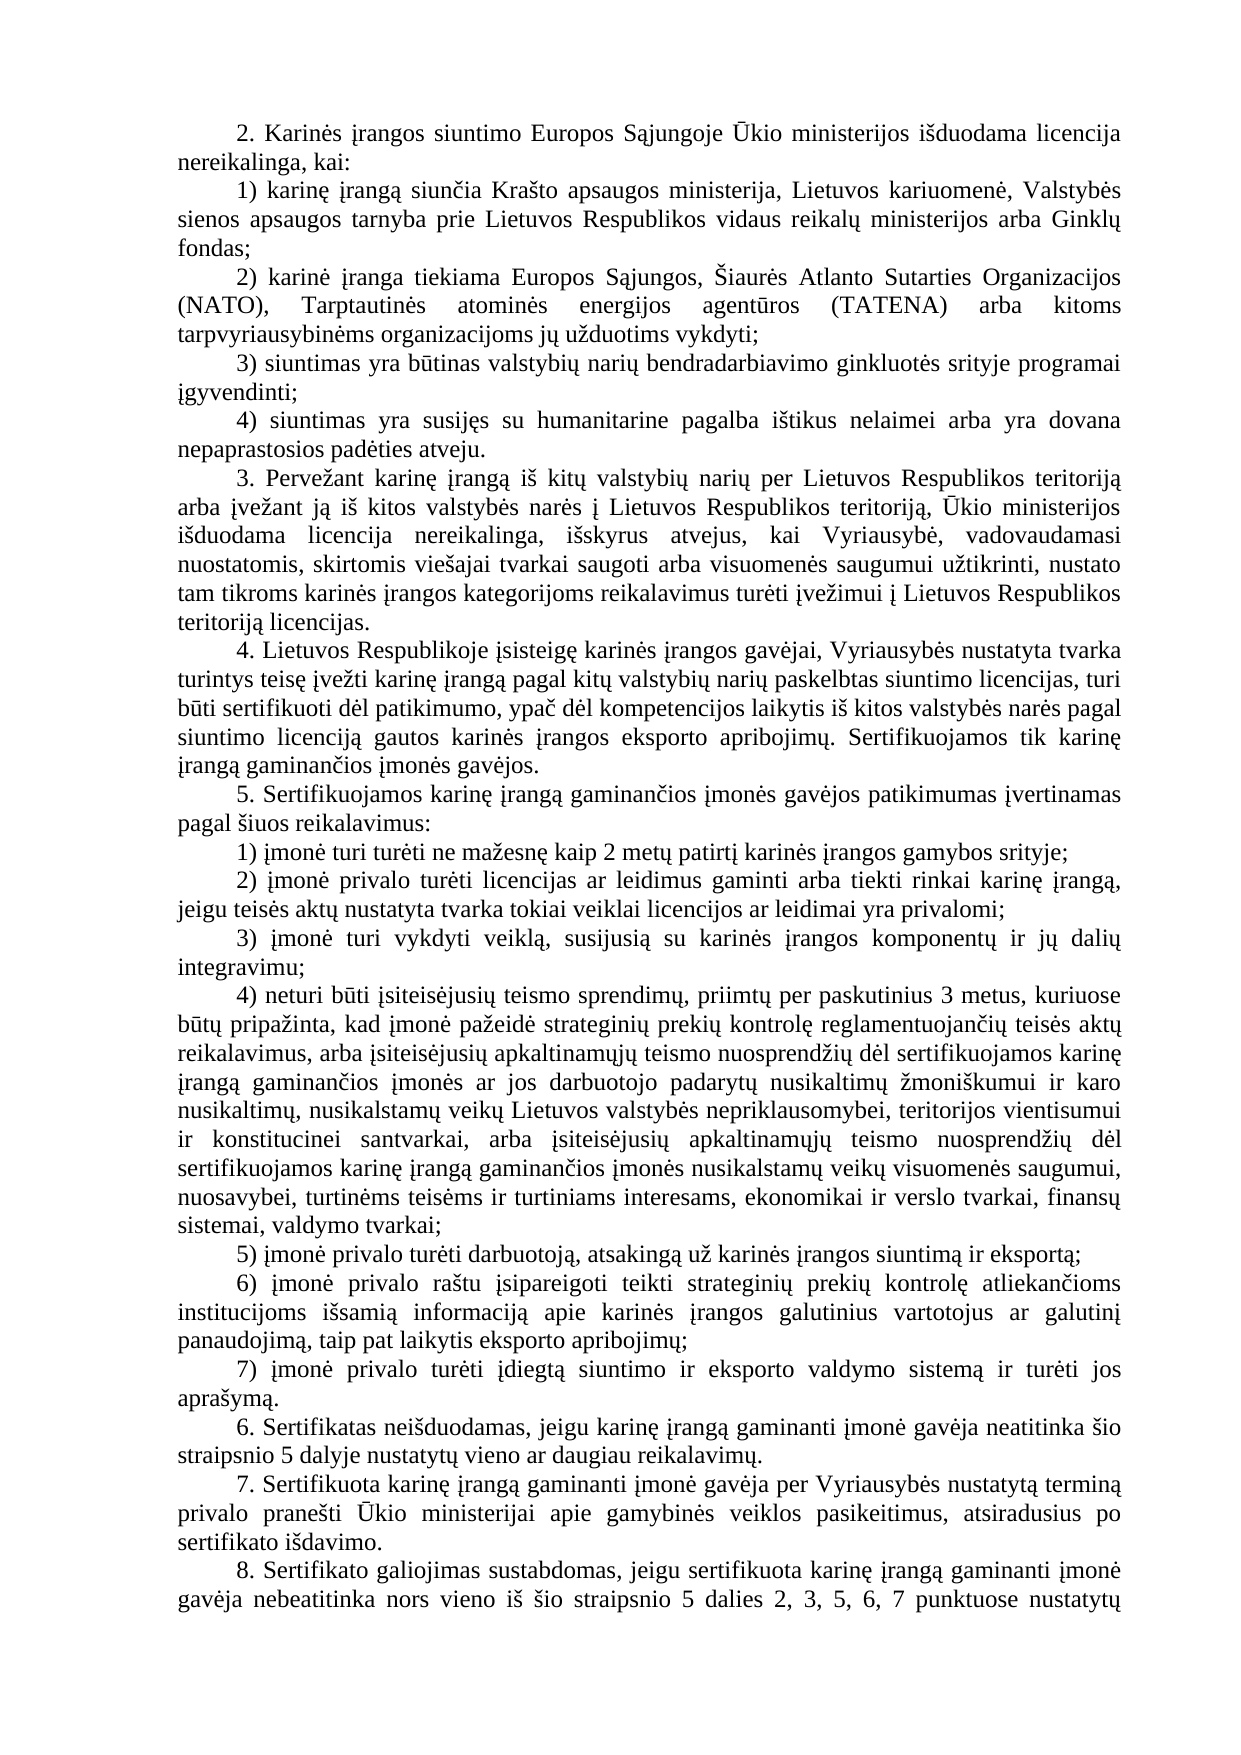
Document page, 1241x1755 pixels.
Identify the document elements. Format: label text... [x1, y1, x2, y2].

text 3) siuntimas yra būtinas valstybių narių bendradarbiavimo ginkluotės srityje programai įgyvendinti; [177, 348, 1122, 406]
text 6. Sertifikatas neišduodamas, jeigu karinę įrangą gaminanti įmonė gavėja neatitinka šio straipsnio 5 dalyje nustatytų vieno ar daugiau reikalavimų. [177, 1412, 1122, 1469]
text 2) įmonė privalo turėti licencijas ar leidimus gaminti arba tiekti rinkai karinę įrangą, jeigu teisės aktų nustatyta tvarka tokiai veiklai licencijos ar leidimai yra privalomi; [177, 866, 1122, 923]
text 6) įmonė privalo raštu įsipareigoti teikti strateginių prekių kontrolę atliekančioms institucijoms išsamią informaciją apie karinės įrangos galutinius vartotojus ar galutinį panaudojimą, taip pat laikytis eksporto apribojimų; [177, 1268, 1122, 1354]
text 4) neturi būti įsiteisėjusių teismo sprendimų, priimtų per paskutinius 3 metus, kuriuose būtų pripažinta, kad įmonė pažeidė strateginių prekių kontrolę reglamentuojančių teisės aktų reikalavimus, arba įsiteisėjusių apkaltinamųjų teismo nuosprendžių dėl sertifikuojamos karinę įrangą gaminančios įmonės ar jos darbuotojo padarytų nusikaltimų žmoniškumui ir karo nusikaltimų, nusikalstamų veikų Lietuvos valstybės nepriklausomybei, teritorijos vientisumui ir konstitucinei santvarkai, arba įsiteisėjusių apkaltinamųjų teismo nuosprendžių dėl sertifikuojamos karinę įrangą gaminančios įmonės nusikalstamų veikų visuomenės saugumui, nuosavybei, turtinėms teisėms ir turtiniams interesams, ekonomikai ir verslo tvarkai, finansų sistemai, valdymo tvarkai; [177, 981, 1122, 1239]
text 4) siuntimas yra susijęs su humanitarine pagalba ištikus nelaimei arba yra dovana nepaprastosios padėties atveju. [177, 406, 1122, 463]
text 5) įmonė privalo turėti darbuotoją, atsakingą už karinės įrangos siuntimą ir eksportą; [177, 1239, 1122, 1268]
text 3) įmonė turi vykdyti veiklą, susijusią su karinės įrangos komponentų ir jų dalių integravimu; [177, 923, 1122, 981]
text 1) įmonė turi turėti ne mažesnę kaip 2 metų patirtį karinės įrangos gamybos srityje; [177, 837, 1122, 866]
text 4. Lietuvos Respublikoje įsisteigę karinės įrangos gavėjai, Vyriausybės nustatyta tvarka turintys teisę įvežti karinę įrangą pagal kitų valstybių narių paskelbtas siuntimo licencijas, turi būti sertifikuoti dėl patikimumo, ypač dėl kompetencijos laikytis iš kitos valstybės narės pagal siuntimo licenciją gautos karinės įrangos eksporto apribojimų. Sertifikuojamos tik karinę įrangą gaminančios įmonės gavėjos. [177, 636, 1122, 779]
text 2. Karinės įrangos siuntimo Europos Sąjungoje Ūkio ministerijos išduodama licencija nereikalinga, kai: [177, 118, 1122, 176]
text 7. Sertifikuota karinę įrangą gaminanti įmonė gavėja per Vyriausybės nustatytą terminą privalo pranešti Ūkio ministerijai apie gamybinės veiklos pasikeitimus, atsiradusius po sertifikato išdavimo. [177, 1469, 1122, 1556]
text 5. Sertifikuojamos karinę įrangą gaminančios įmonės gavėjos patikimumas įvertinamas pagal šiuos reikalavimus: [177, 779, 1122, 837]
text 7) įmonė privalo turėti įdiegtą siuntimo ir eksporto valdymo sistemą ir turėti jos aprašymą. [177, 1354, 1122, 1412]
text 1) karinę įrangą siunčia Krašto apsaugos ministerija, Lietuvos kariuomenė, Valstybės sienos apsaugos tarnyba prie Lietuvos Respublikos vidaus reikalų ministerijos arba Ginklų fondas; [177, 176, 1122, 262]
text 3. Pervežant karinę įrangą iš kitų valstybių narių per Lietuvos Respublikos teritoriją arba įvežant ją iš kitos valstybės narės į Lietuvos Respublikos teritoriją, Ūkio ministerijos išduodama licencija nereikalinga, išskyrus atvejus, kai Vyriausybė, vadovaudamasi nuostatomis, skirtomis viešajai tvarkai saugoti arba visuomenės saugumui užtikrinti, nustato tam tikroms karinės įrangos kategorijoms reikalavimus turėti įvežimui į Lietuvos Respublikos teritoriją licencijas. [177, 463, 1122, 636]
text 8. Sertifikato galiojimas sustabdomas, jeigu sertifikuota karinę įrangą gaminanti įmonė gavėja nebeatitinka nors vieno iš šio straipsnio 5 dalies 2, 3, 5, 6, 7 punktuose nustatytų [177, 1556, 1122, 1613]
text 2) karinė įranga tiekiama Europos Sąjungos, Šiaurės Atlanto Sutarties Organizacijos (NATO), Tarptautinės atominės energijos agentūros (TATENA) arba kitoms tarpvyriausybinėms organizacijoms jų užduotims vykdyti; [177, 262, 1122, 348]
